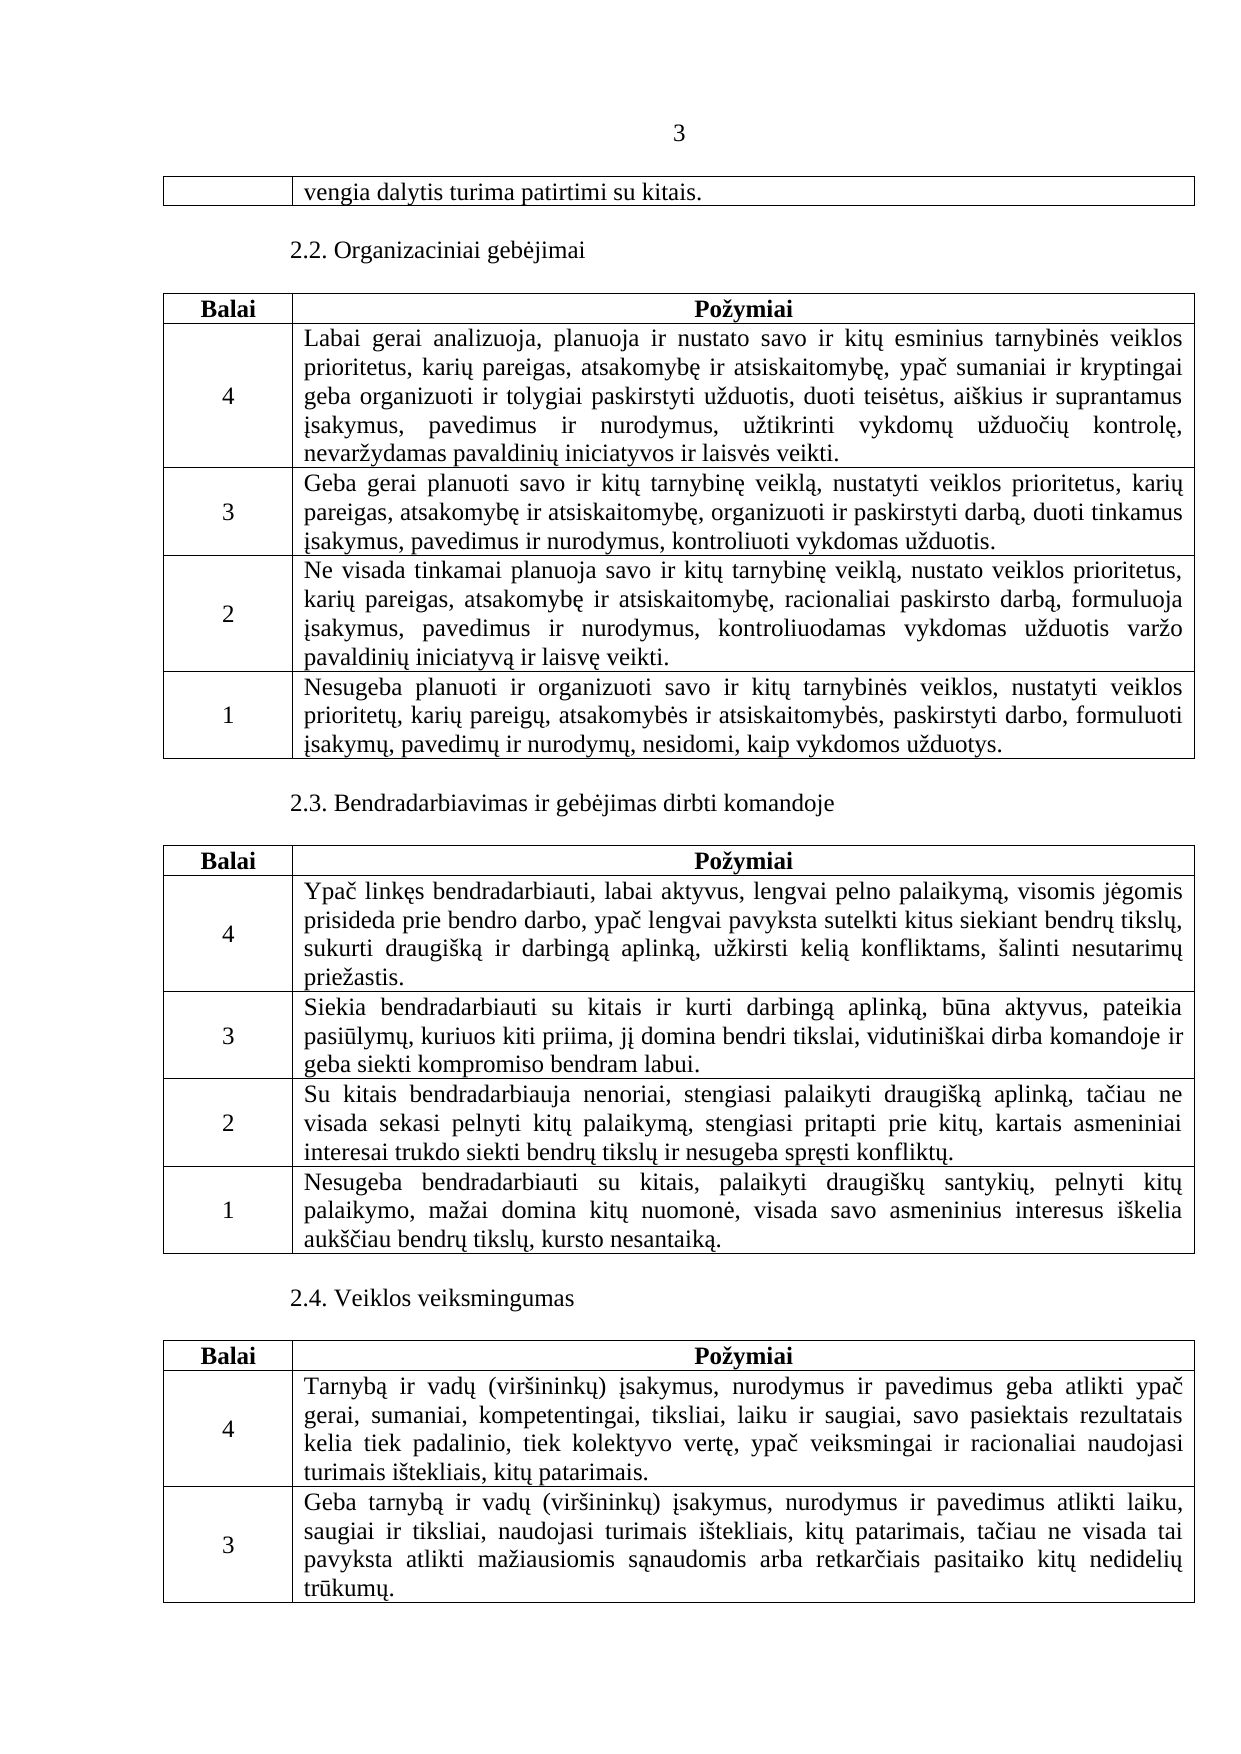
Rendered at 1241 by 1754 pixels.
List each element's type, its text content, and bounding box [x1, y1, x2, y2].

table_header Požymiai [1183, 846, 1194, 875]
table_cell 4 [164, 1371, 292, 1486]
table_cell 3 [164, 1487, 292, 1602]
text 2.2. Organizaciniai gebėjimai [177, 235, 1181, 264]
table_cell 3 [164, 468, 292, 554]
table_cell 2 [164, 556, 292, 671]
text 2.3. Bendradarbiavimas ir gebėjimas dirbti komandoje [177, 788, 1181, 816]
table_header Balai [281, 1341, 292, 1370]
table_header Balai [281, 846, 292, 875]
table_header Balai [164, 846, 175, 875]
table_cell [164, 177, 292, 205]
table_header Balai [164, 294, 175, 322]
text 2.4. Veiklos veiksmingumas [177, 1283, 1181, 1311]
table_cell 4 [164, 876, 292, 991]
table_header Balai [164, 1341, 175, 1370]
table_header Požymiai [1183, 1341, 1194, 1370]
table_cell 1 [164, 1167, 292, 1253]
table_cell 1 [164, 672, 292, 758]
table_header Požymiai [293, 294, 304, 322]
table_cell 3 [164, 992, 292, 1078]
table_header Balai [281, 294, 292, 322]
table_header Požymiai [1183, 294, 1194, 322]
table_cell 2 [164, 1079, 292, 1166]
table_header Požymiai [293, 1341, 304, 1370]
table_cell 4 [164, 324, 292, 467]
table_header Požymiai [293, 846, 304, 875]
